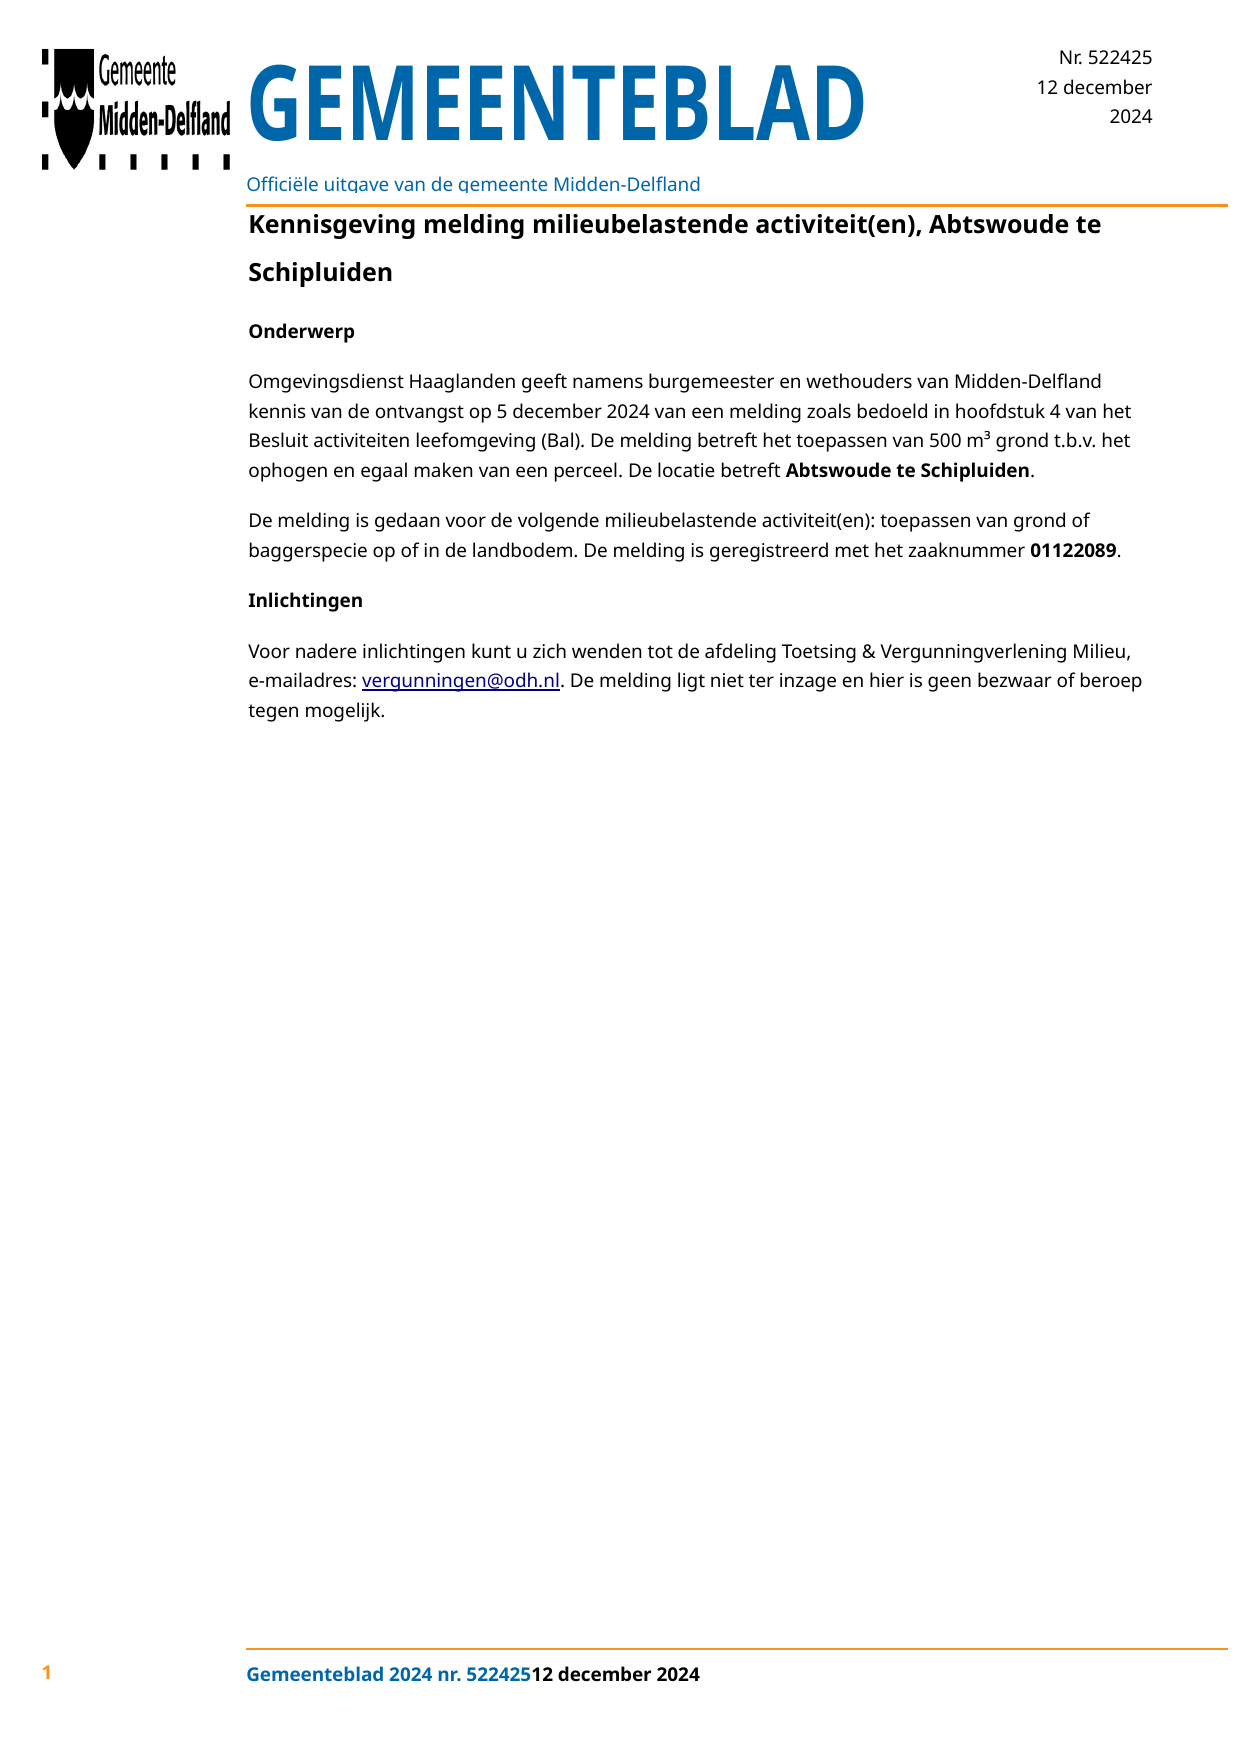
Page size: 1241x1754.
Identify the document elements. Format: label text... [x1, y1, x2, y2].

text Omgevingsdienst Haaglanden geeft namens burgemeester en wethouders van Midden-Delfland kennis van de ontvangst op 5 december 2024 van een melding zoals bedoeld in hoofdstuk 4 van het Besluit activiteiten leefomgeving (Bal). De melding betreft het toepassen van 500 m³ grond t.b.v. het ophogen en egaal maken van een perceel. De locatie betreft Abtswoude te Schipluiden. [248, 368, 1152, 483]
picture [41, 47, 231, 172]
text Voor nadere inlichtingen kunt u zich wenden tot de afdeling Toetsing & Vergunningverlening Milieu, e-mailadres: vergunningen@odh.nl. De melding ligt niet ter inzage en hier is geen bezwaar of beroep tegen mogelijk. [248, 638, 1152, 723]
text Kennisgeving melding milieubelastende activiteit(en), Abtswoude te Schipluiden [248, 207, 1152, 288]
text Onderwerp [248, 318, 1152, 344]
text De melding is gedaan voor de volgende milieubelastende activiteit(en): toepassen van grond of baggerspecie op of in de landbodem. De melding is geregistreerd met het zaaknummer 01122089. [248, 507, 1152, 563]
text Inlichtingen [248, 587, 1152, 613]
